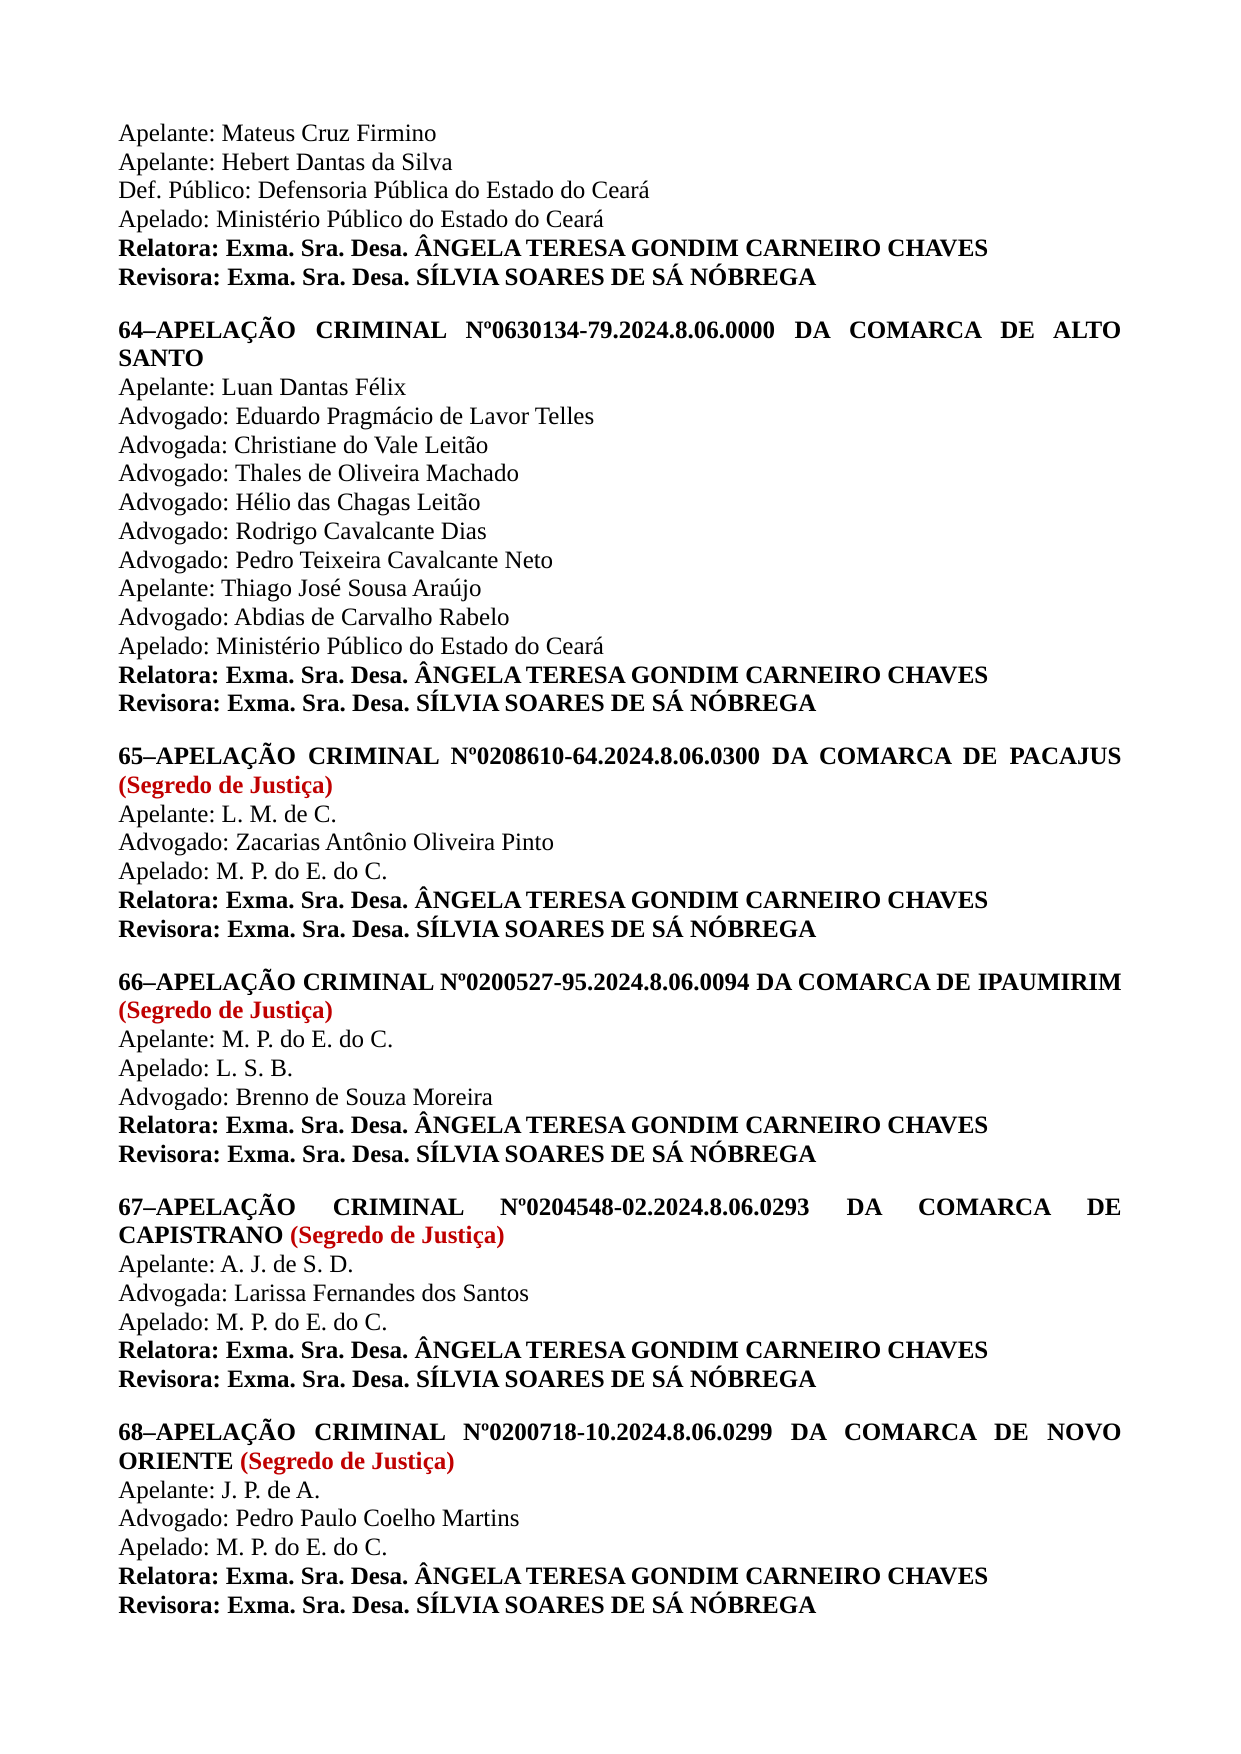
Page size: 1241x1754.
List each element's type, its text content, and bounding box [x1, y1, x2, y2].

text Apelante: J. P. de A. [118, 1475, 1122, 1503]
text Relatora: Exma. Sra. Desa. ÂNGELA TERESA GONDIM CARNEIRO CHAVES [118, 885, 1122, 914]
text Def. Público: Defensoria Pública do Estado do Ceará [118, 176, 1122, 204]
text Apelado: Ministério Público do Estado do Ceará [118, 631, 1122, 660]
text Revisora: Exma. Sra. Desa. SÍLVIA SOARES DE SÁ NÓBREGA [118, 914, 1122, 942]
text Apelante: Hebert Dantas da Silva [118, 147, 1122, 176]
text Revisora: Exma. Sra. Desa. SÍLVIA SOARES DE SÁ NÓBREGA [118, 1139, 1122, 1168]
text 64–APELAÇÃO CRIMINAL Nº0630134-79.2024.8.06.0000 DA COMARCA DE ALTO SANTO [118, 315, 1122, 372]
text Apelante: Thiago José Sousa Araújo [118, 573, 1122, 602]
text Relatora: Exma. Sra. Desa. ÂNGELA TERESA GONDIM CARNEIRO CHAVES [118, 1110, 1122, 1139]
text 65–APELAÇÃO CRIMINAL Nº0208610-64.2024.8.06.0300 DA COMARCA DE PACAJUS (Segredo de Justiça) [118, 741, 1122, 799]
text Apelado: M. P. do E. do C. [118, 1532, 1122, 1561]
text Apelado: Ministério Público do Estado do Ceará [118, 204, 1122, 233]
text Advogado: Pedro Teixeira Cavalcante Neto [118, 545, 1122, 573]
text 68–APELAÇÃO CRIMINAL Nº0200718-10.2024.8.06.0299 DA COMARCA DE NOVO ORIENTE (Segredo de Justiça) [118, 1417, 1122, 1475]
text Revisora: Exma. Sra. Desa. SÍLVIA SOARES DE SÁ NÓBREGA [118, 262, 1122, 291]
text Relatora: Exma. Sra. Desa. ÂNGELA TERESA GONDIM CARNEIRO CHAVES [118, 1561, 1122, 1590]
text Advogado: Thales de Oliveira Machado [118, 458, 1122, 487]
text Advogado: Hélio das Chagas Leitão [118, 487, 1122, 516]
text Apelante: M. P. do E. do C. [118, 1024, 1122, 1053]
text Apelado: L. S. B. [118, 1053, 1122, 1082]
text Advogado: Abdias de Carvalho Rabelo [118, 602, 1122, 631]
text Advogada: Christiane do Vale Leitão [118, 430, 1122, 458]
text Advogado: Eduardo Pragmácio de Lavor Telles [118, 401, 1122, 430]
text Revisora: Exma. Sra. Desa. SÍLVIA SOARES DE SÁ NÓBREGA [118, 1590, 1122, 1618]
text Apelante: Luan Dantas Félix [118, 372, 1122, 401]
text Advogada: Larissa Fernandes dos Santos [118, 1278, 1122, 1307]
text Revisora: Exma. Sra. Desa. SÍLVIA SOARES DE SÁ NÓBREGA [118, 1364, 1122, 1393]
text Apelante: L. M. de C. [118, 799, 1122, 827]
text Apelado: M. P. do E. do C. [118, 856, 1122, 885]
text 66–APELAÇÃO CRIMINAL Nº0200527-95.2024.8.06.0094 DA COMARCA DE IPAUMIRIM (Segredo de Justiça) [118, 967, 1122, 1024]
text Relatora: Exma. Sra. Desa. ÂNGELA TERESA GONDIM CARNEIRO CHAVES [118, 660, 1122, 688]
text Apelante: Mateus Cruz Firmino [118, 118, 1122, 147]
text 67–APELAÇÃO CRIMINAL Nº0204548-02.2024.8.06.0293 DA COMARCA DE CAPISTRANO (Segredo de Justiça) [118, 1192, 1122, 1249]
text Revisora: Exma. Sra. Desa. SÍLVIA SOARES DE SÁ NÓBREGA [118, 688, 1122, 717]
text Advogado: Zacarias Antônio Oliveira Pinto [118, 827, 1122, 856]
text Advogado: Brenno de Souza Moreira [118, 1082, 1122, 1110]
text Advogado: Pedro Paulo Coelho Martins [118, 1503, 1122, 1532]
text Relatora: Exma. Sra. Desa. ÂNGELA TERESA GONDIM CARNEIRO CHAVES [118, 233, 1122, 262]
text Relatora: Exma. Sra. Desa. ÂNGELA TERESA GONDIM CARNEIRO CHAVES [118, 1336, 1122, 1364]
text Advogado: Rodrigo Cavalcante Dias [118, 516, 1122, 545]
text Apelante: A. J. de S. D. [118, 1249, 1122, 1278]
text Apelado: M. P. do E. do C. [118, 1307, 1122, 1336]
